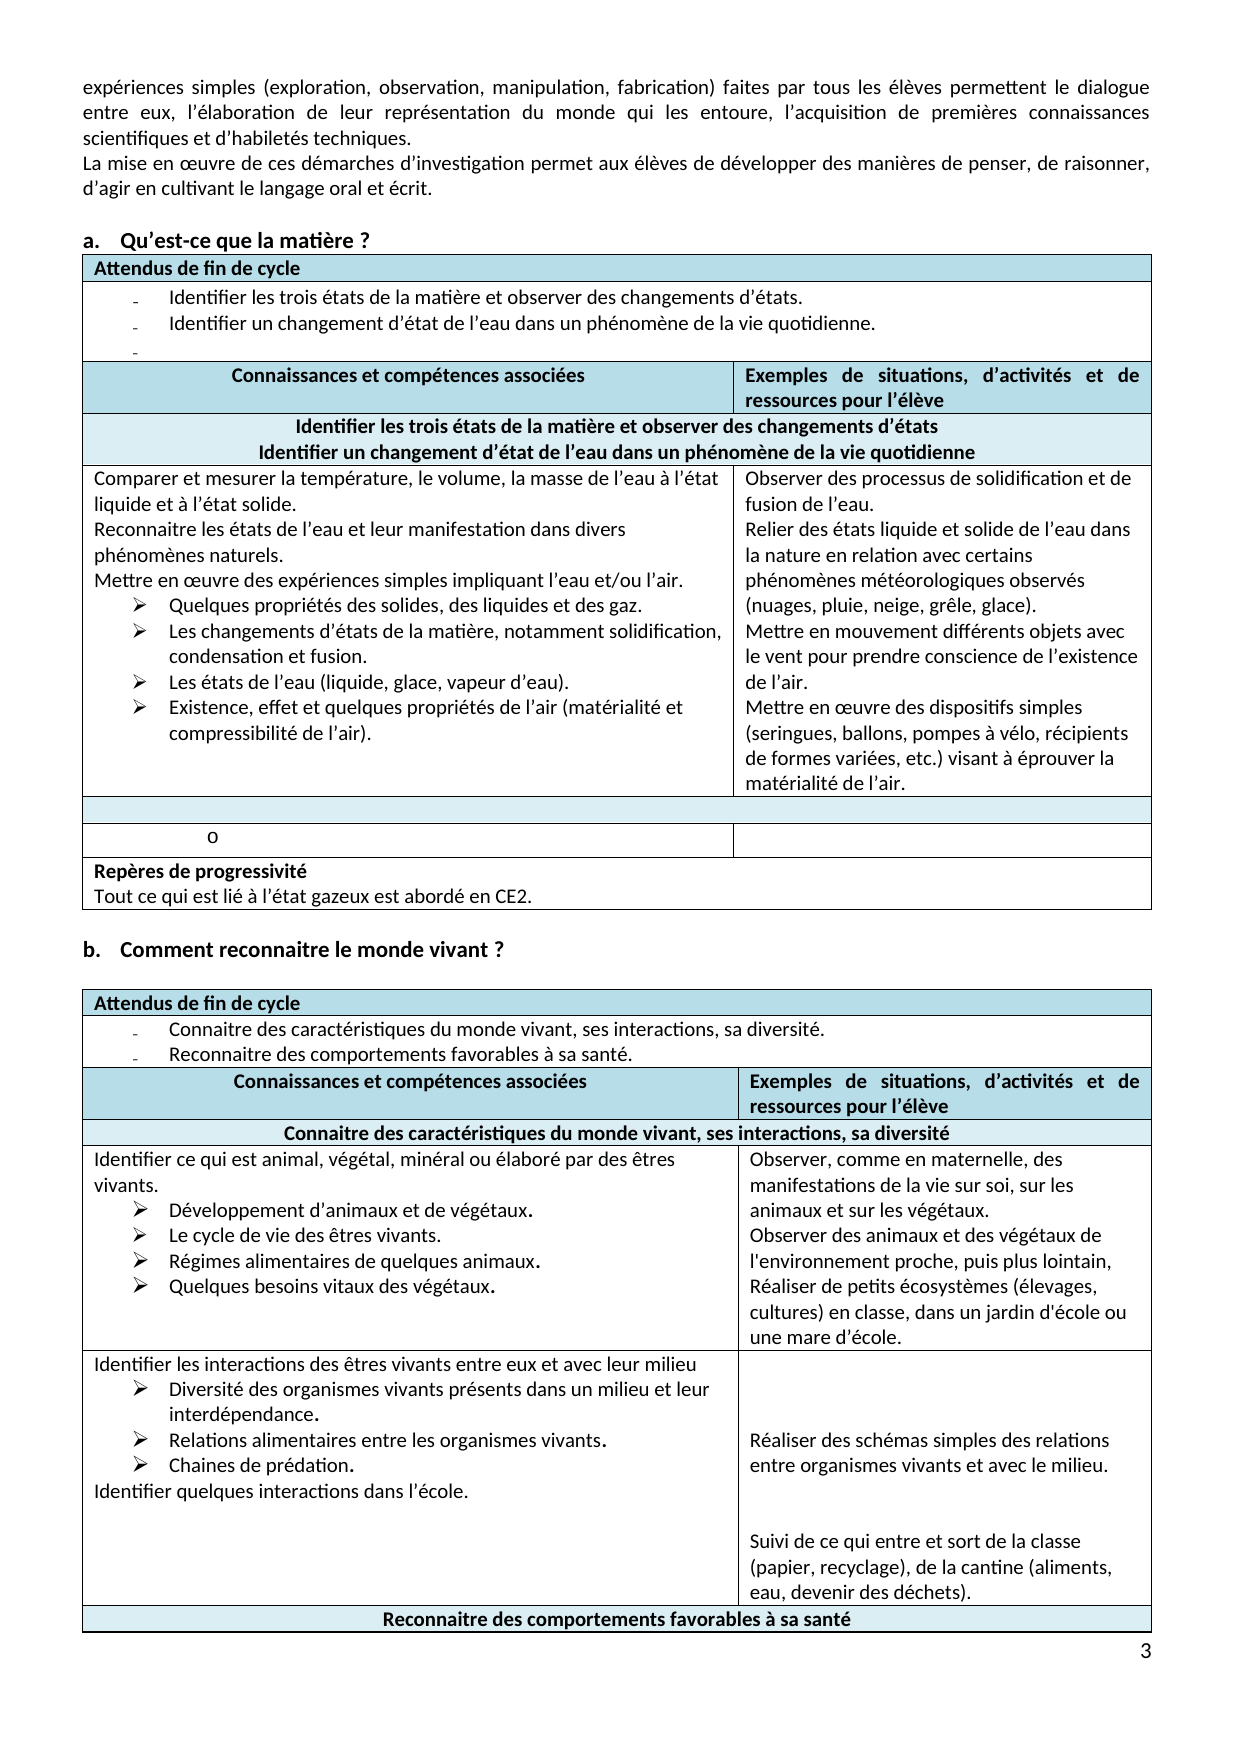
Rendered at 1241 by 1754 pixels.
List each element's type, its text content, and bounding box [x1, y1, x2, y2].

table_cell Exemples de situations, d’activités et de ressources pour l’élève [739, 1068, 1151, 1119]
table_cell Observer, comme en maternelle, des manifestations de la vie sur soi, sur les animaux et sur les végétaux. Observer des animaux et des végétaux de l'environnement proche, puis plus lointain, Réaliser de petits écosystèmes (élevages, cultures) en classe, dans un jardin d'école ou une mare d’école. [739, 1146, 1151, 1350]
table_cell Identifier les interactions des êtres vivants entre eux et avec leur milieu Diversité des organismes vivants présents dans un milieu et leur interdépendance. Relations alimentaires entre les organismes vivants. Chaines de prédation. Identifier quelques interactions dans l’école. [83, 1351, 738, 1605]
table_cell Exemples de situations, d’activités et de ressources pour l’élève [734, 362, 1151, 413]
text expériences simples (exploration, observation, manipulation, fabrication) faites par tous les élèves permettent le dialogue entre eux, l’élaboration de leur représentation du monde qui les entoure, l’acquisition de premières connaissances scientifiques et d’habiletés techniques. [83, 74, 1152, 150]
list Qu’est-ce que la matière ? [83, 226, 1152, 254]
table_cell Reconnaitre des comportements favorables à sa santé [83, 1606, 1151, 1631]
table_cell Comparer et mesurer la température, le volume, la masse de l’eau à l’état liquide et à l’état solide. Reconnaitre les états de l’eau et leur manifestation dans divers phénomènes naturels. Mettre en œuvre des expériences simples impliquant l’eau et/ou l’air. Quelques propriétés des solides, des liquides et des gaz. Les changements d’états de la matière, notamment solidification, condensation et fusion. Les états de l’eau (liquide, glace, vapeur d’eau). Existence, effet et quelques propriétés de l’air (matérialité et compressibilité de l’air). [83, 466, 733, 796]
table_cell [83, 824, 733, 857]
table_cell Connaissances et compétences associées [83, 362, 733, 413]
table_cell Identifier ce qui est animal, végétal, minéral ou élaboré par des êtres vivants. Développement d’animaux et de végétaux. Le cycle de vie des êtres vivants. Régimes alimentaires de quelques animaux. Quelques besoins vitaux des végétaux. [83, 1146, 738, 1350]
table_cell Connaitre des caractéristiques du monde vivant, ses interactions, sa diversité. Reconnaitre des comportements favorables à sa santé. [83, 1016, 1151, 1067]
table_cell [734, 824, 1151, 857]
table_cell Réaliser des schémas simples des relations entre organismes vivants et avec le milieu. Suivi de ce qui entre et sort de la classe (papier, recyclage), de la cantine (aliments, eau, devenir des déchets). [739, 1351, 1151, 1605]
table_cell Identifier les trois états de la matière et observer des changements d’états Identifier un changement d’état de l’eau dans un phénomène de la vie quotidienne [83, 414, 1151, 464]
list Comment reconnaitre le monde vivant ? [83, 935, 1152, 963]
table_cell Connaissances et compétences associées [83, 1068, 738, 1119]
table_cell Observer des processus de solidification et de fusion de l’eau. Relier des états liquide et solide de l’eau dans la nature en relation avec certains phénomènes météorologiques observés (nuages, pluie, neige, grêle, glace). Mettre en mouvement différents objets avec le vent pour prendre conscience de l’existence de l’air. Mettre en œuvre des dispositifs simples (seringues, ballons, pompes à vélo, récipients de formes variées, etc.) visant à éprouver la matérialité de l’air. [734, 466, 1151, 796]
table_cell [83, 797, 1151, 822]
table_cell Identifier les trois états de la matière et observer des changements d’états. Identifier un changement d’état de l’eau dans un phénomène de la vie quotidienne. [83, 282, 1151, 361]
table_cell Connaitre des caractéristiques du monde vivant, ses interactions, sa diversité [83, 1120, 1151, 1145]
table_header Attendus de fin de cycle [83, 990, 1151, 1015]
text La mise en œuvre de ces démarches d’investigation permet aux élèves de développer des manières de penser, de raisonner, d’agir en cultivant le langage oral et écrit. [83, 150, 1152, 201]
table_cell Repères de progressivité Tout ce qui est lié à l’état gazeux est abordé en CE2. [83, 858, 1151, 909]
table_header Attendus de fin de cycle [83, 255, 1151, 281]
